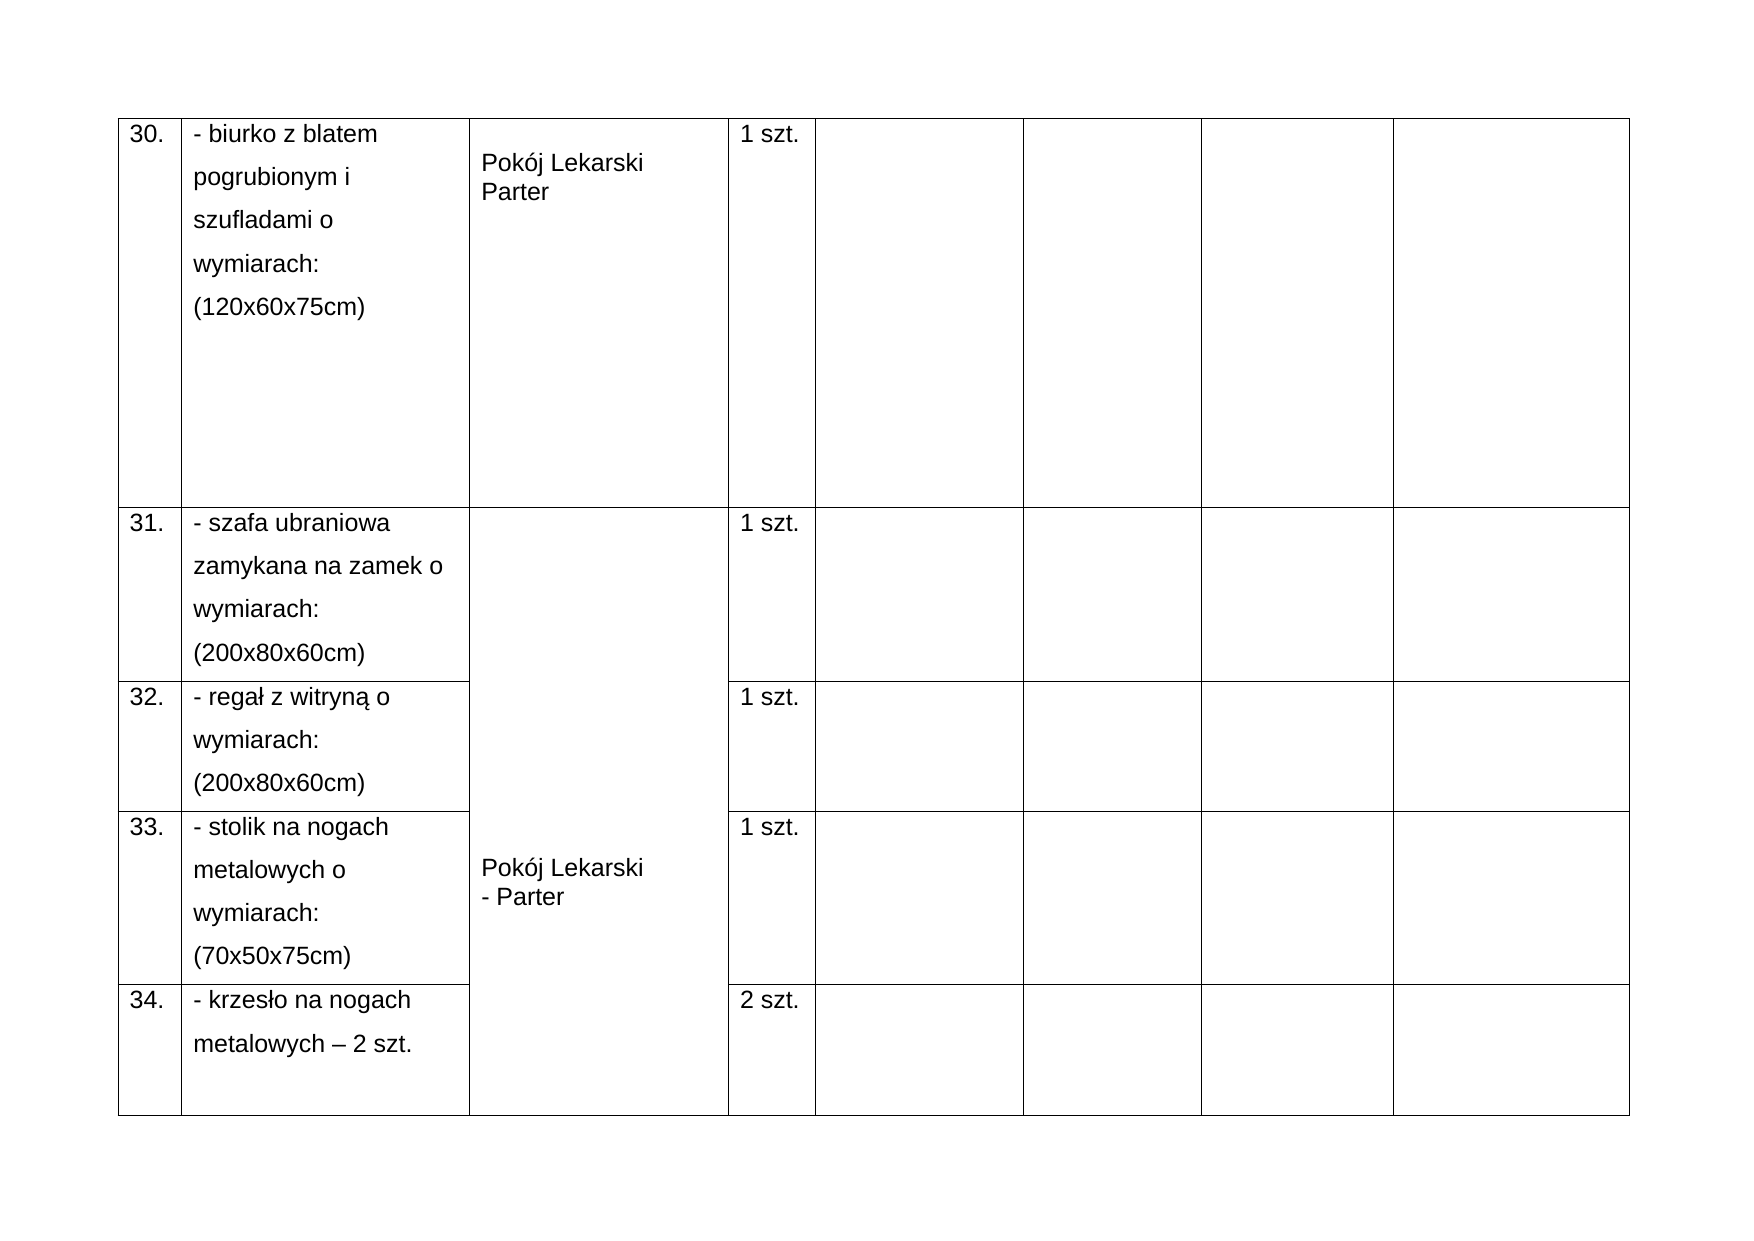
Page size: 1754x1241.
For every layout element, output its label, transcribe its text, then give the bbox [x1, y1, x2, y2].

table_cell 1 szt. [729, 812, 815, 984]
table_cell [1394, 682, 1629, 811]
table_cell Pokój Lekarski Parter [470, 119, 728, 507]
table_cell 1 szt. [729, 508, 815, 681]
table_cell [1202, 508, 1393, 681]
table_cell [1024, 812, 1201, 984]
table_cell [1394, 119, 1629, 507]
table_cell - krzesło na nogach metalowych – 2 szt. [182, 985, 469, 1115]
table_cell 1 szt. [729, 119, 815, 507]
table_cell [1024, 682, 1201, 811]
table_cell [816, 508, 1023, 681]
table_cell [1394, 812, 1629, 984]
table_cell Pokój Lekarski - Parter [470, 508, 728, 1115]
table_cell [1024, 985, 1201, 1115]
table_cell - regał z witryną o wymiarach: (200x80x60cm) [182, 682, 469, 811]
table_cell [816, 682, 1023, 811]
table_cell 31. [119, 508, 181, 681]
table_cell [1202, 119, 1393, 507]
table_cell [1024, 119, 1201, 507]
table_cell [1394, 985, 1629, 1115]
table_cell [1024, 508, 1201, 681]
table_cell [1202, 985, 1393, 1115]
table_cell 30. [119, 119, 181, 507]
table_cell 33. [119, 812, 181, 984]
table_cell [1394, 508, 1629, 681]
table_cell 32. [119, 682, 181, 811]
table_cell - stolik na nogach metalowych o wymiarach: (70x50x75cm) [182, 812, 469, 984]
table_cell - szafa ubraniowa zamykana na zamek o wymiarach: (200x80x60cm) [182, 508, 469, 681]
table_cell [1202, 682, 1393, 811]
table_cell 34. [119, 985, 181, 1115]
table_cell [1202, 812, 1393, 984]
table_cell 2 szt. [729, 985, 815, 1115]
table_cell - biurko z blatem pogrubionym i szufladami o wymiarach: (120x60x75cm) [182, 119, 469, 507]
table_cell 1 szt. [729, 682, 815, 811]
table_cell [816, 119, 1023, 507]
table_cell [816, 812, 1023, 984]
table_cell [816, 985, 1023, 1115]
